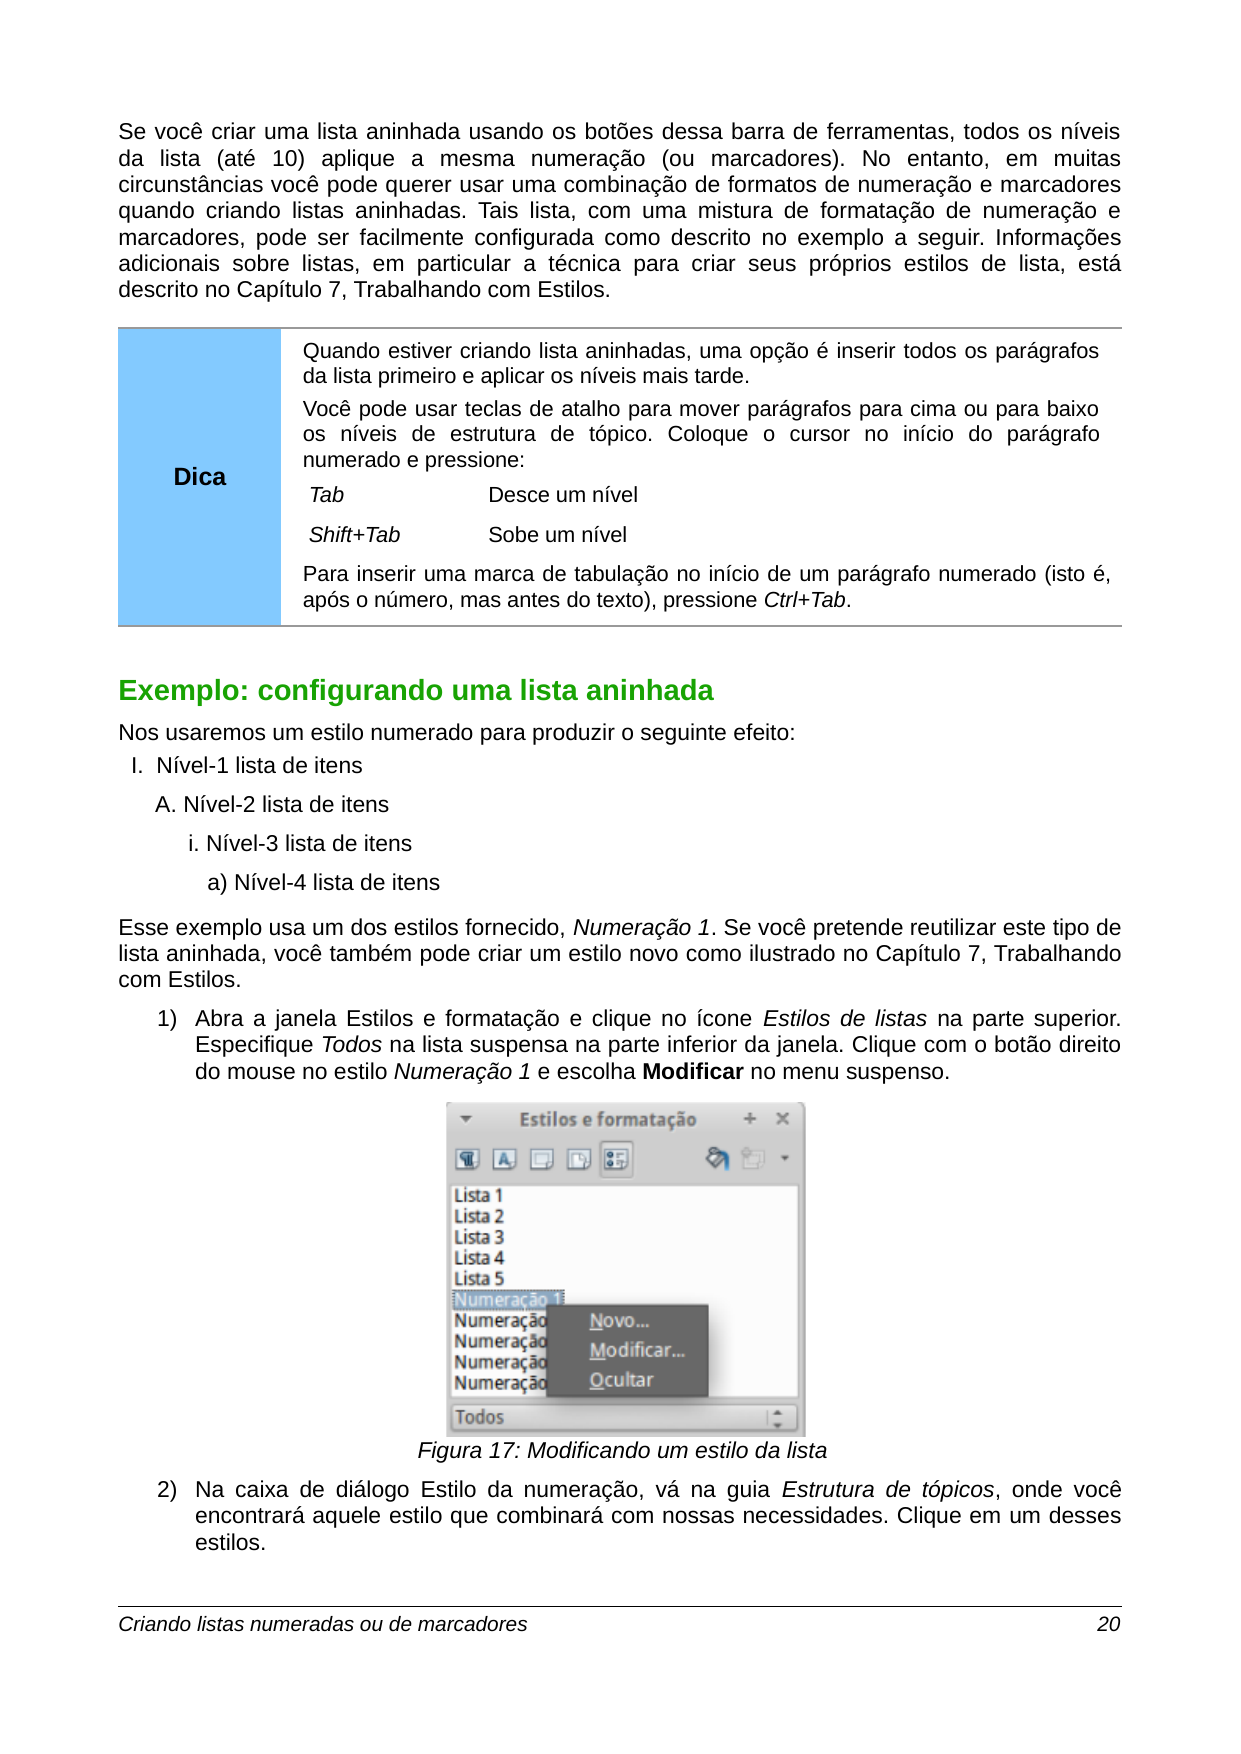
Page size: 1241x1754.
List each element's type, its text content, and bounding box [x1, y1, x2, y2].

table_cell Shift+Tab [290, 517, 470, 557]
text Figura 17: Modificando um estilo da lista [417, 1103, 835, 1463]
table_cell Sobe um nível [470, 517, 688, 557]
text A. Nível-2 lista de itens [118, 791, 1122, 817]
text a) Nível-4 lista de itens [118, 869, 1122, 895]
table_header Tab [290, 476, 470, 517]
text Se você criar uma lista aninhada usando os botões dessa barra de ferramentas, todos os níveis da lista (até 10) aplique a mesma numeração (ou marcadores). No entanto, em muitas circunstâncias você pode querer usar uma combinação de formatos de numeração e marcadores quando criando listas aninhadas. Tais lista, com uma mistura de formatação de numeração e marcadores, pode ser facilmente configurada como descrito no exemplo a seguir. Informações adicionais sobre listas, em particular a técnica para criar seus próprios estilos de lista, está descrito no Capítulo 7, Trabalhando com Estilos. [118, 118, 1122, 303]
table_header Desce um nível [470, 476, 688, 517]
list Na caixa de diálogo Estilo da numeração, vá na guia Estrutura de tópicos, onde você encontrará aquele estilo que combinará com nossas necessidades. Clique em um desses estilos. [177, 1476, 1122, 1555]
table_header Quando estiver criando lista aninhadas, uma opção é inserir todos os parágrafos da lista primeiro e aplicar os níveis mais tarde. Você pode usar teclas de atalho para mover parágrafos para cima ou para baixo os níveis de estrutura de tópico. Coloque o cursor no início do parágrafo numerado e pressione: Para inserir uma marca de tabulação no início de um parágrafo numerado (isto é, após o número, mas antes do texto), pressione Ctrl+Tab. [281, 329, 1122, 625]
text I. Nível-1 lista de itens [118, 752, 1122, 778]
picture [446, 1102, 806, 1437]
table_header Dica [118, 329, 281, 625]
list Nos usaremos um estilo numerado para produzir o seguinte efeito: [118, 719, 1122, 746]
subtitle Exemplo: configurando uma lista aninhada [118, 673, 1122, 707]
text Esse exemplo usa um dos estilos fornecido, Numeração 1. Se você pretende reutilizar este tipo de lista aninhada, você também pode criar um estilo novo como ilustrado no Capítulo 7, Trabalhando com Estilos. [118, 913, 1122, 993]
list Abra a janela Estilos e formatação e clique no ícone Estilos de listas na parte superior. Especifique Todos na lista suspensa na parte inferior da janela. Clique com o botão direito do mouse no estilo Numeração 1 e escolha Modificar no menu suspenso. [177, 1005, 1122, 1084]
text i. Nível-3 lista de itens [118, 830, 1122, 856]
